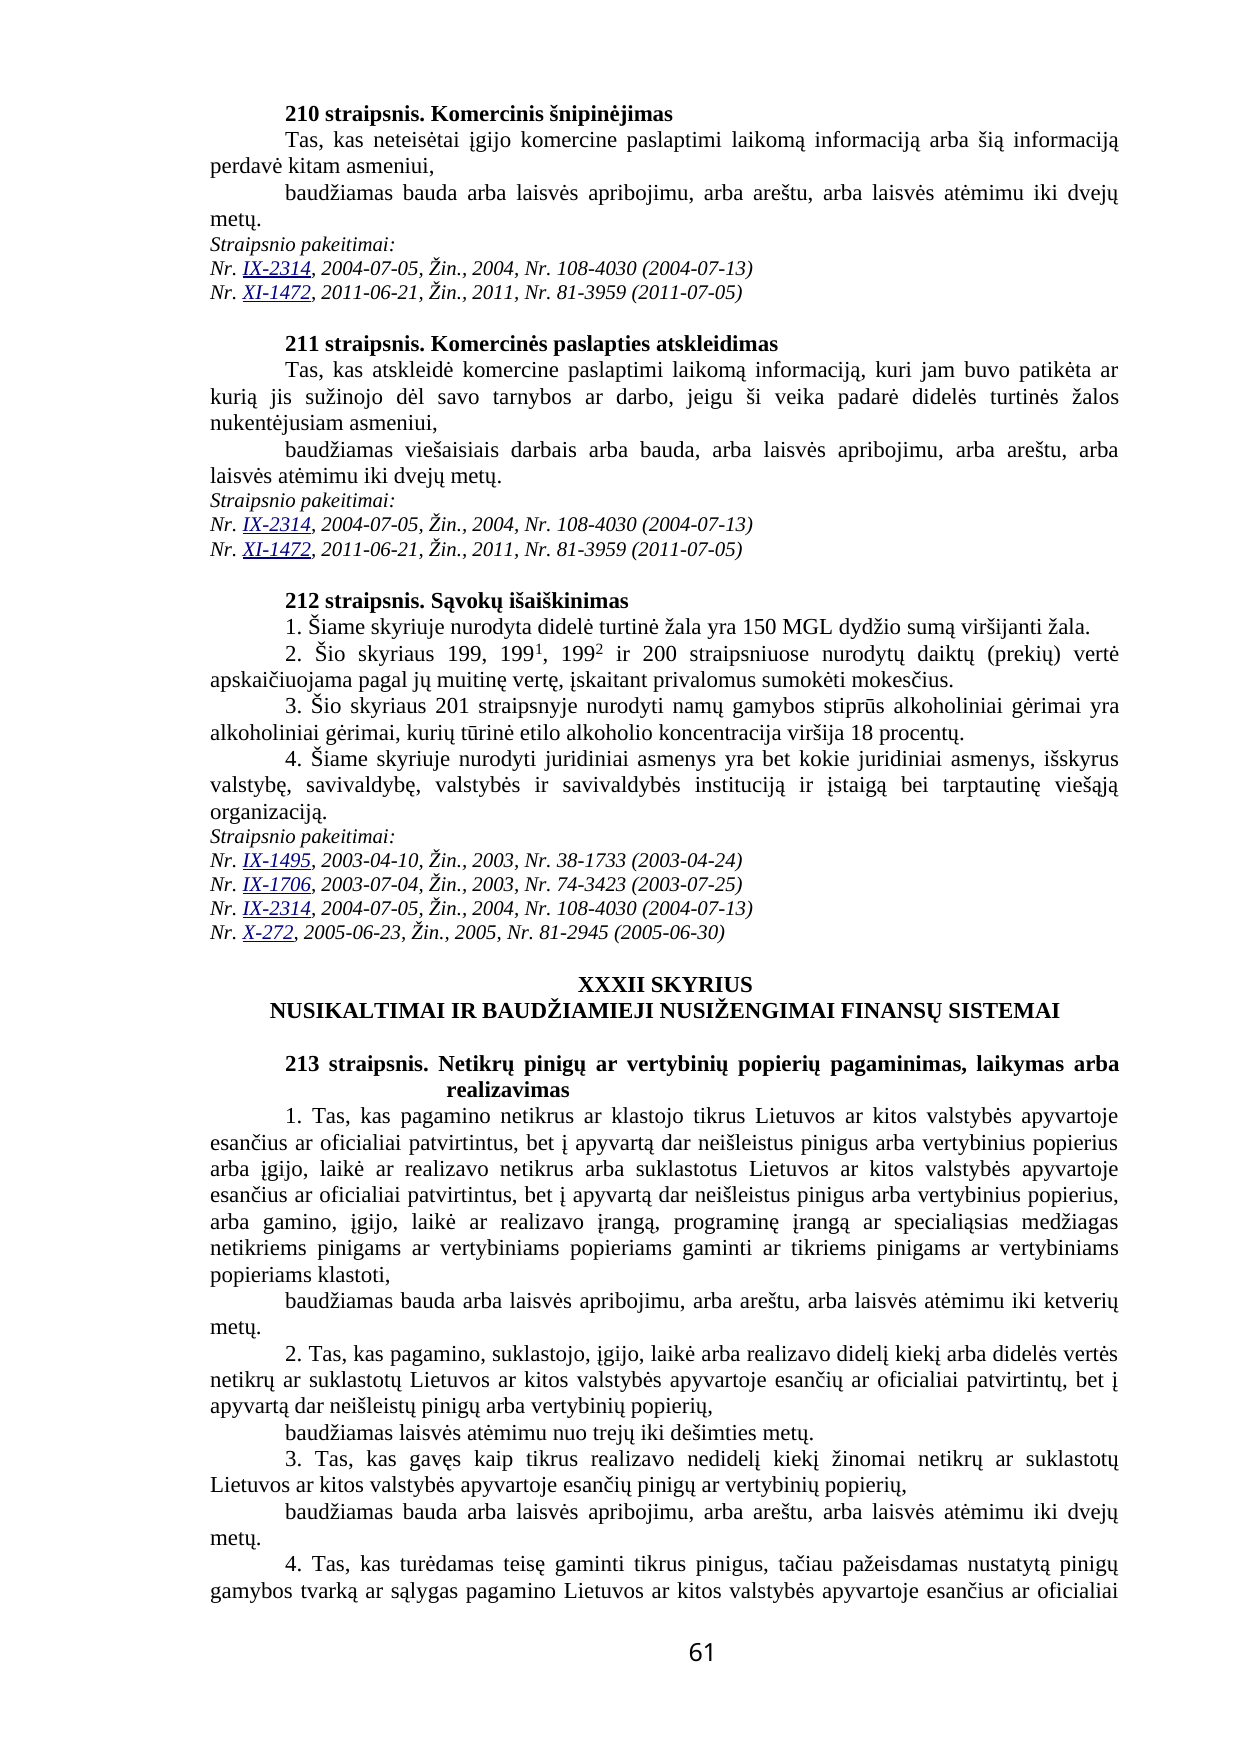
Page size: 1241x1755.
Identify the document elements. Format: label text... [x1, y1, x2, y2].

text Nr. IX-2314, 2004-07-05, Žin., 2004, Nr. 108-4030 (2004-07-13) [210, 896, 1120, 920]
text baudžiamas viešaisiais darbais arba bauda, arba laisvės apribojimu, arba areštu, arba laisvės atėmimu iki dvejų metų. [210, 436, 1120, 488]
text 211 straipsnis. Komercinės paslapties atskleidimas [210, 330, 1120, 357]
text Straipsnio pakeitimai: [210, 824, 1120, 848]
text 1. Šiame skyriuje nurodyta didelė turtinė žala yra 150 MGL dydžio sumą viršijanti žala. [210, 613, 1120, 639]
text Straipsnio pakeitimai: [210, 232, 1120, 256]
text Nr. XI-1472, 2011-06-21, Žin., 2011, Nr. 81-3959 (2011-07-05) [210, 536, 1120, 561]
text 210 straipsnis. Komercinis šnipinėjimas [210, 100, 1120, 126]
text Tas, kas atskleidė komercine paslaptimi laikomą informaciją, kuri jam buvo patikėta ar kurią jis sužinojo dėl savo tarnybos ar darbo, jeigu ši veika padarė didelės turtinės žalos nukentėjusiam asmeniui, [210, 357, 1120, 436]
text baudžiamas bauda arba laisvės apribojimu, arba areštu, arba laisvės atėmimu iki dvejų metų. [210, 1498, 1120, 1551]
text Straipsnio pakeitimai: [210, 488, 1120, 512]
text baudžiamas bauda arba laisvės apribojimu, arba areštu, arba laisvės atėmimu iki ketverių metų. [210, 1287, 1120, 1340]
text Tas, kas neteisėtai įgijo komercine paslaptimi laikomą informaciją arba šią informaciją perdavė kitam asmeniui, [210, 126, 1120, 179]
text NUSIKALTIMAI IR BAUDŽIAMIEJI NUSIŽENGIMAI FINANSŲ SISTEMAI [210, 997, 1120, 1023]
text Nr. X-272, 2005-06-23, Žin., 2005, Nr. 81-2945 (2005-06-30) [210, 920, 1120, 944]
text 3. Šio skyriaus 201 straipsnyje nurodyti namų gamybos stiprūs alkoholiniai gėrimai yra alkoholiniai gėrimai, kurių tūrinė etilo alkoholio koncentracija viršija 18 procentų. [210, 692, 1120, 745]
text Nr. IX-2314, 2004-07-05, Žin., 2004, Nr. 108-4030 (2004-07-13) [210, 512, 1120, 536]
text baudžiamas laisvės atėmimu nuo trejų iki dešimties metų. [210, 1419, 1120, 1445]
text XXXII SKYRIUS [210, 971, 1120, 997]
text 4. Šiame skyriuje nurodyti juridiniai asmenys yra bet kokie juridiniai asmenys, išskyrus valstybę, savivaldybę, valstybės ir savivaldybės instituciją ir įstaigą bei tarptautinę viešąją organizaciją. [210, 745, 1120, 824]
text 1. Tas, kas pagamino netikrus ar klastojo tikrus Lietuvos ar kitos valstybės apyvartoje esančius ar oficialiai patvirtintus, bet į apyvartą dar neišleistus pinigus arba vertybinius popierius arba įgijo, laikė ar realizavo netikrus arba suklastotus Lietuvos ar kitos valstybės apyvartoje esančius ar oficialiai patvirtintus, bet į apyvartą dar neišleistus pinigus arba vertybinius popierius, arba gamino, įgijo, laikė ar realizavo įrangą, programinę įrangą ar specialiąsias medžiagas netikriems pinigams ar vertybiniams popieriams gaminti ar tikriems pinigams ar vertybiniams popieriams klastoti, [210, 1102, 1120, 1287]
text 2. Šio skyriaus 199, 1991, 1992 ir 200 straipsniuose nurodytų daiktų (prekių) vertė apskaičiuojama pagal jų muitinę vertę, įskaitant privalomus sumokėti mokesčius. [210, 639, 1120, 692]
text 2. Tas, kas pagamino, suklastojo, įgijo, laikė arba realizavo didelį kiekį arba didelės vertės netikrų ar suklastotų Lietuvos ar kitos valstybės apyvartoje esančių ar oficialiai patvirtintų, bet į apyvartą dar neišleistų pinigų arba vertybinių popierių, [210, 1340, 1120, 1419]
text baudžiamas bauda arba laisvės apribojimu, arba areštu, arba laisvės atėmimu iki dvejų metų. [210, 179, 1120, 232]
text 212 straipsnis. Sąvokų išaiškinimas [210, 587, 1120, 613]
text Nr. IX-1495, 2003-04-10, Žin., 2003, Nr. 38-1733 (2003-04-24) [210, 848, 1120, 872]
text Nr. IX-1706, 2003-07-04, Žin., 2003, Nr. 74-3423 (2003-07-25) [210, 872, 1120, 896]
text 213 straipsnis. Netikrų pinigų ar vertybinių popierių pagaminimas, laikymas arba realizavimas [285, 1050, 1120, 1102]
text 3. Tas, kas gavęs kaip tikrus realizavo nedidelį kiekį žinomai netikrų ar suklastotų Lietuvos ar kitos valstybės apyvartoje esančių pinigų ar vertybinių popierių, [210, 1445, 1120, 1498]
text Nr. IX-2314, 2004-07-05, Žin., 2004, Nr. 108-4030 (2004-07-13) [210, 256, 1120, 280]
text Nr. XI-1472, 2011-06-21, Žin., 2011, Nr. 81-3959 (2011-07-05) [210, 280, 1120, 304]
text 4. Tas, kas turėdamas teisę gaminti tikrus pinigus, tačiau pažeisdamas nustatytą pinigų gamybos tvarką ar sąlygas pagamino Lietuvos ar kitos valstybės apyvartoje esančius ar oficialiai [210, 1551, 1120, 1603]
